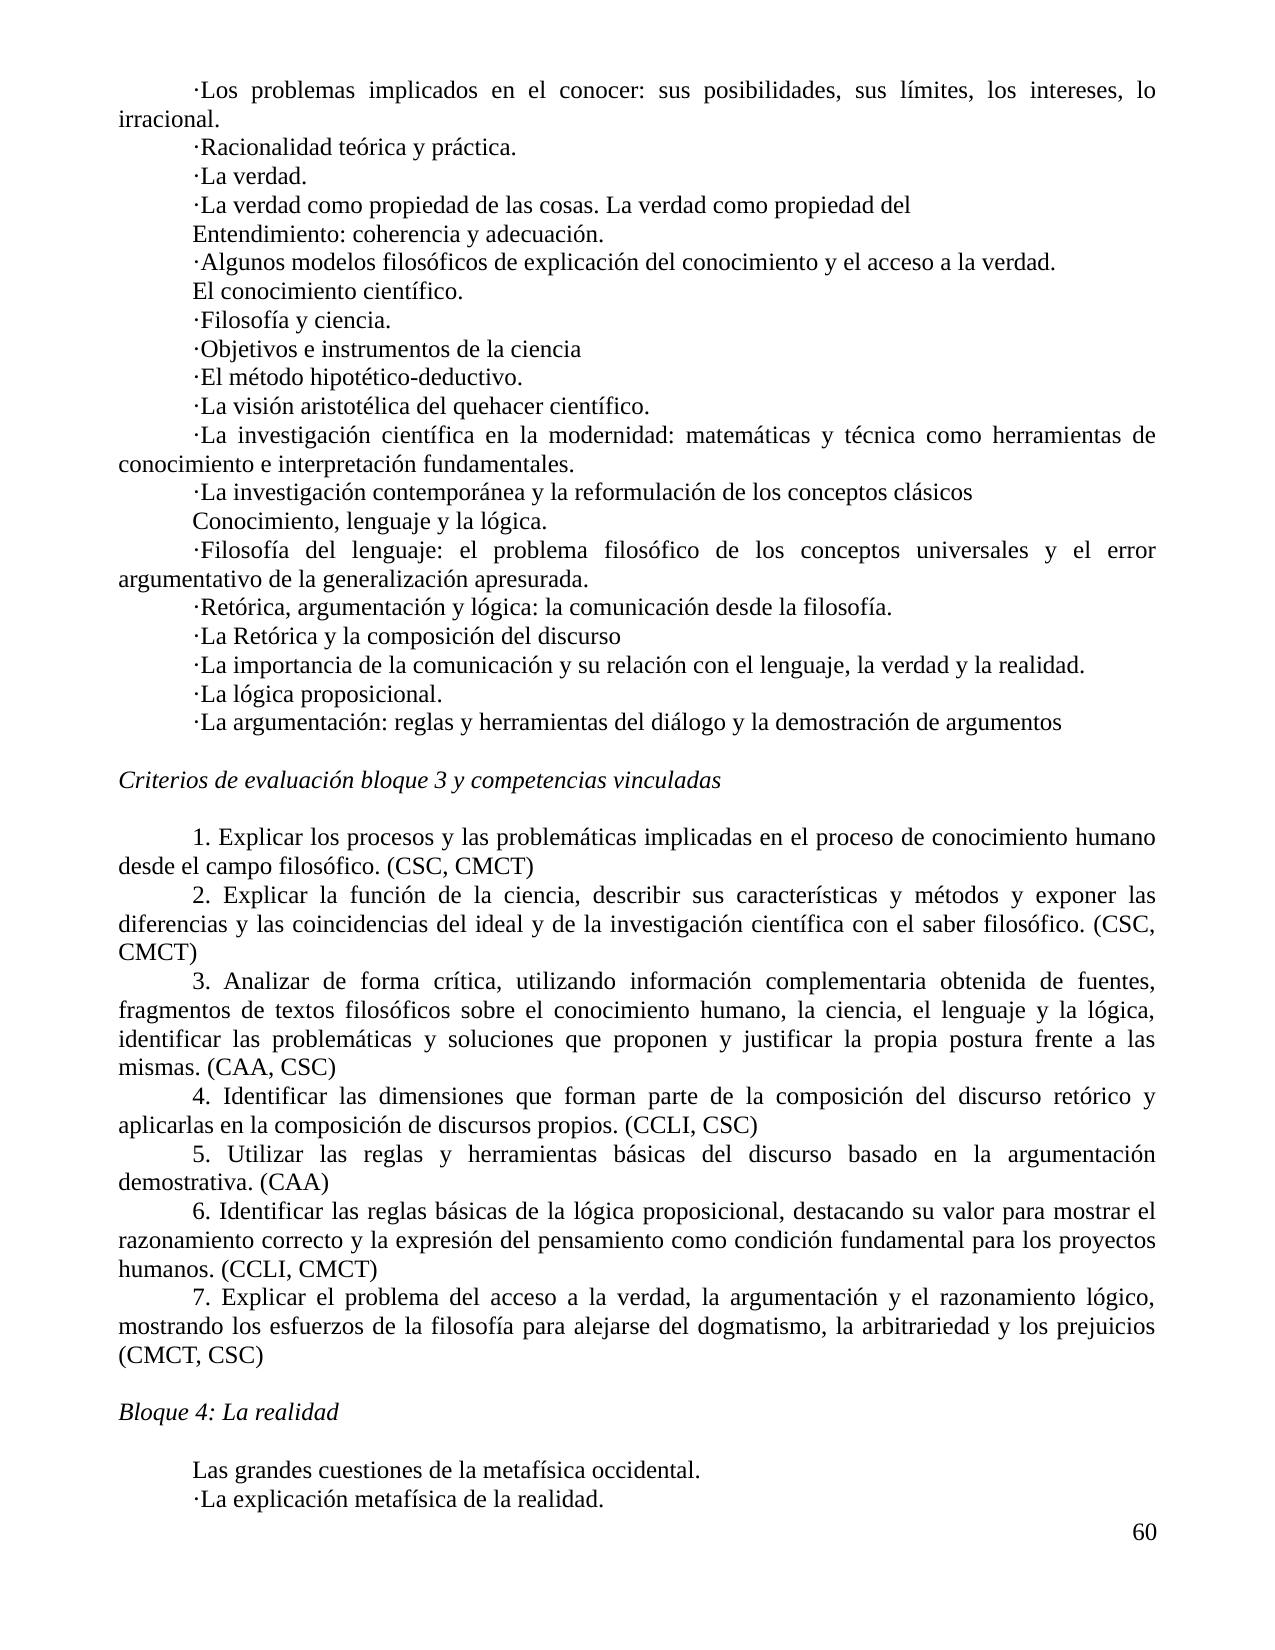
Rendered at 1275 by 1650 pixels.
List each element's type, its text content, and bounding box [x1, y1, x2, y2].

text Criterios de evaluación bloque 3 y competencias vinculadas [118, 765, 1157, 794]
text ·La lógica proposicional. [118, 679, 1157, 707]
text ·Filosofía del lenguaje: el problema filosófico de los conceptos universales y el error argumentativo de la generalización apresurada. [118, 535, 1157, 592]
text ·Racionalidad teórica y práctica. [118, 132, 1157, 161]
text Entendimiento: coherencia y adecuación. [118, 219, 1157, 247]
text ·Objetivos e instrumentos de la ciencia [118, 334, 1157, 362]
text Las grandes cuestiones de la metafísica occidental. [118, 1455, 1157, 1484]
text ·La importancia de la comunicación y su relación con el lenguaje, la verdad y la realidad. [118, 650, 1157, 679]
text 7. Explicar el problema del acceso a la verdad, la argumentación y el razonamiento lógico, mostrando los esfuerzos de la filosofía para alejarse del dogmatismo, la arbitrariedad y los prejuicios (CMCT, CSC) [118, 1282, 1157, 1369]
text 5. Utilizar las reglas y herramientas básicas del discurso basado en la argumentación demostrativa. (CAA) [118, 1139, 1157, 1196]
text ·El método hipotético-deductivo. [118, 362, 1157, 391]
text 6. Identificar las reglas básicas de la lógica proposicional, destacando su valor para mostrar el razonamiento correcto y la expresión del pensamiento como condición fundamental para los proyectos humanos. (CCLI, CMCT) [118, 1196, 1157, 1282]
text ·Retórica, argumentación y lógica: la comunicación desde la filosofía. [118, 592, 1157, 621]
text ·La investigación científica en la modernidad: matemáticas y técnica como herramientas de conocimiento e interpretación fundamentales. [118, 420, 1157, 477]
text ·La verdad. [118, 161, 1157, 190]
text ·Algunos modelos filosóficos de explicación del conocimiento y el acceso a la verdad. [118, 247, 1157, 276]
text ·La verdad como propiedad de las cosas. La verdad como propiedad del [118, 190, 1157, 219]
text 2. Explicar la función de la ciencia, describir sus características y métodos y exponer las diferencias y las coincidencias del ideal y de la investigación científica con el saber filosófico. (CSC, CMCT) [118, 880, 1157, 966]
text ·Los problemas implicados en el conocer: sus posibilidades, sus límites, los intereses, lo irracional. [118, 75, 1157, 132]
text El conocimiento científico. [118, 276, 1157, 305]
text 1. Explicar los procesos y las problemáticas implicadas en el proceso de conocimiento humano desde el campo filosófico. (CSC, CMCT) [118, 822, 1157, 880]
text Bloque 4: La realidad [118, 1397, 1157, 1426]
text ·La argumentación: reglas y herramientas del diálogo y la demostración de argumentos [118, 707, 1157, 736]
text ·La Retórica y la composición del discurso [118, 621, 1157, 650]
text 3. Analizar de forma crítica, utilizando información complementaria obtenida de fuentes, fragmentos de textos filosóficos sobre el conocimiento humano, la ciencia, el lenguaje y la lógica, identificar las problemáticas y soluciones que proponen y justificar la propia postura frente a las mismas. (CAA, CSC) [118, 966, 1157, 1081]
text Conocimiento, lenguaje y la lógica. [118, 506, 1157, 535]
text 4. Identificar las dimensiones que forman parte de la composición del discurso retórico y aplicarlas en la composición de discursos propios. (CCLI, CSC) [118, 1081, 1157, 1139]
text ·Filosofía y ciencia. [118, 305, 1157, 334]
text ·La explicación metafísica de la realidad. [118, 1484, 1157, 1512]
text ·La investigación contemporánea y la reformulación de los conceptos clásicos [118, 477, 1157, 506]
text ·La visión aristotélica del quehacer científico. [118, 391, 1157, 420]
